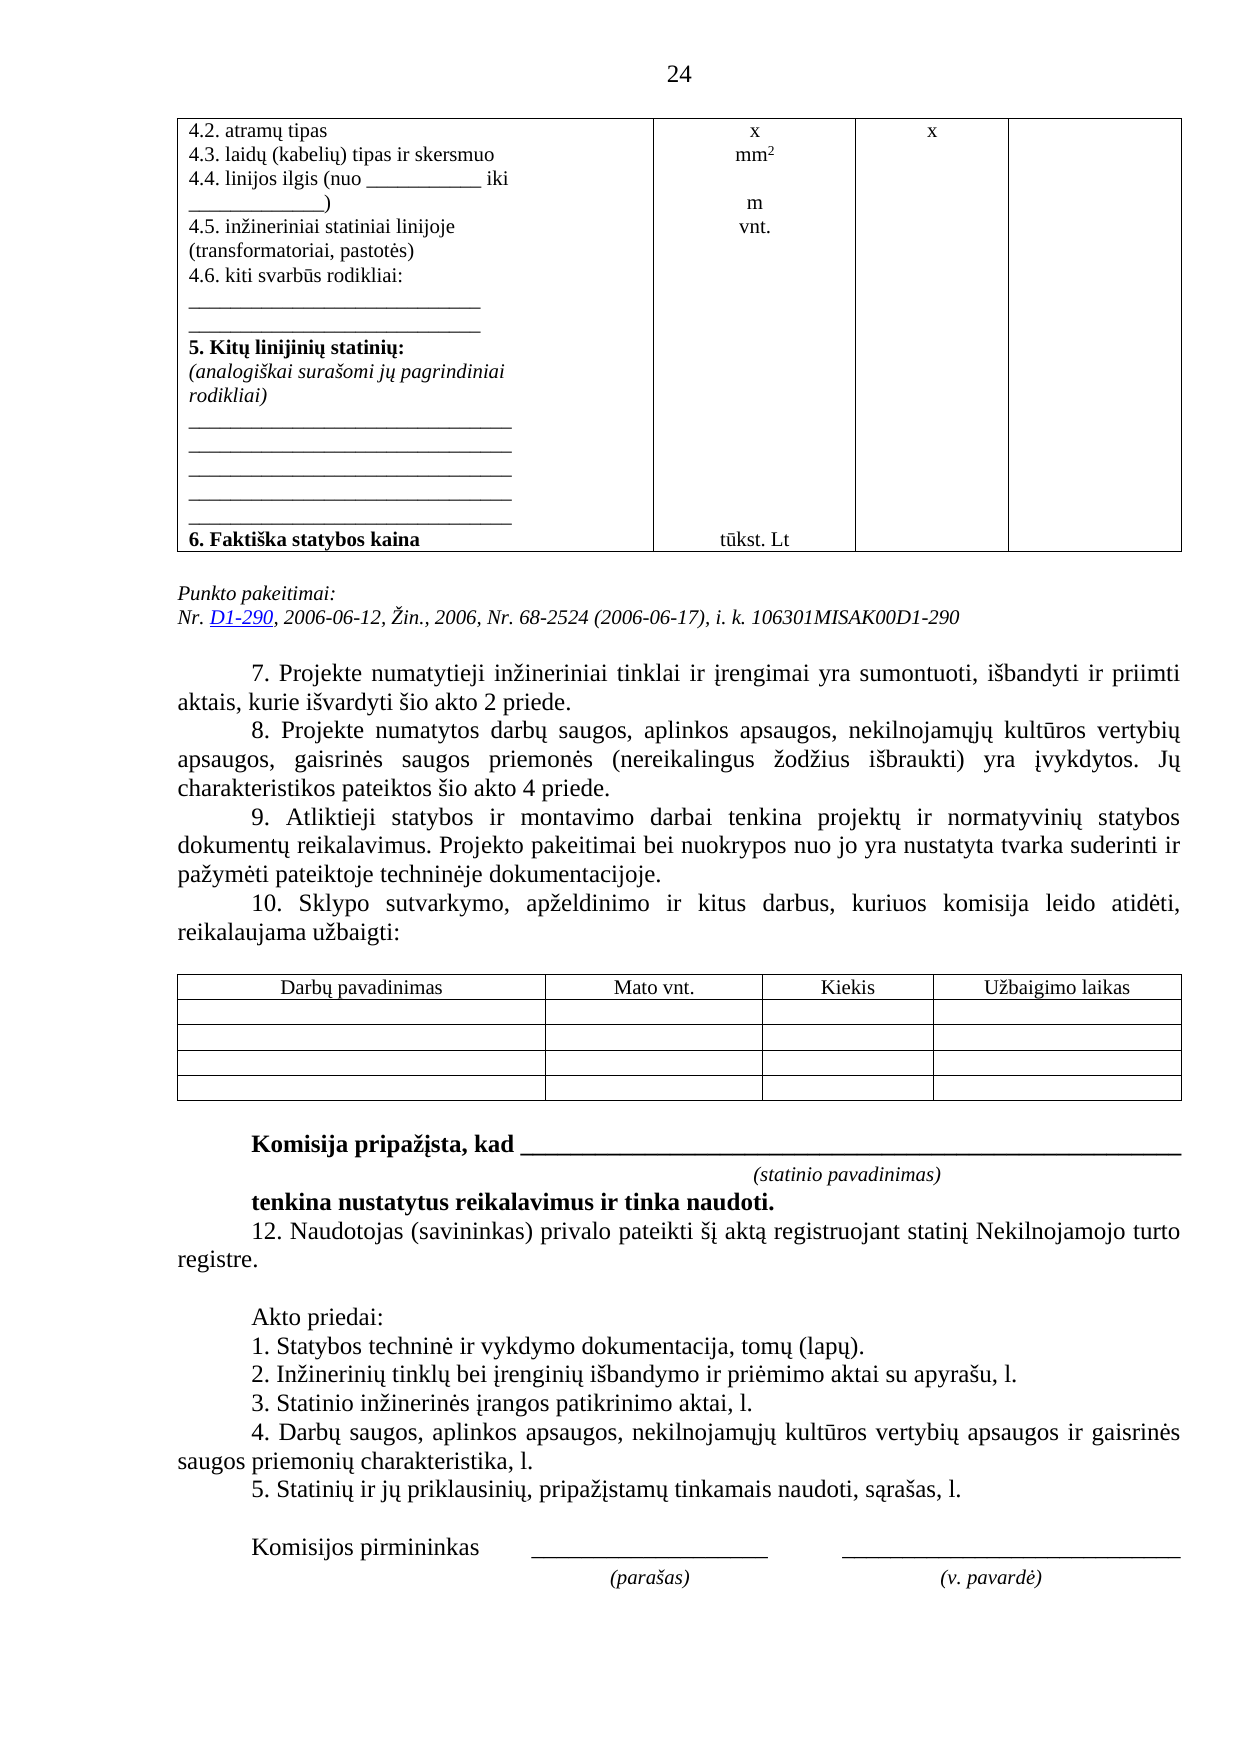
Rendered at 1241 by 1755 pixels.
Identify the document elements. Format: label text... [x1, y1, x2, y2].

table_header Mato vnt. [546, 975, 762, 999]
text 3. Statinio inžinerinės įrangos patikrinimo aktai, l. [177, 1388, 1181, 1417]
text 5. Statinių ir jų priklausinių, pripažįstamų tinkamais naudoti, sąrašas, l. [177, 1474, 1181, 1503]
table_cell [546, 1025, 762, 1049]
text 12. Naudotojas (savininkas) privalo pateikti šį aktą registruojant statinį Nekilnojamojo turto registre. [177, 1216, 1181, 1273]
text Komisijos pirmininkas [177, 1532, 1181, 1561]
table_cell [1009, 119, 1181, 551]
text Akto priedai: [177, 1302, 1181, 1331]
table_header Kiekis [763, 975, 933, 999]
table_cell [178, 1051, 545, 1074]
table_cell x [856, 119, 1008, 551]
text Komisija pripažįsta, kad [177, 1129, 1181, 1158]
text tenkina nustatytus reikalavimus ir tinka naudoti. [177, 1187, 1181, 1216]
table_cell [546, 1051, 762, 1074]
text Punkto pakeitimai: [177, 581, 1181, 605]
table_cell [763, 1076, 933, 1100]
table_cell [178, 1000, 545, 1024]
table_cell [763, 1051, 933, 1074]
table_cell [934, 1000, 1181, 1024]
text 8. Projekte numatytos darbų saugos, aplinkos apsaugos, nekilnojamųjų kultūros vertybių apsaugos, gaisrinės saugos priemonės (nereikalingus žodžius išbraukti) yra įvykdytos. Jų charakteristikos pateiktos šio akto 4 priede. [177, 715, 1181, 802]
table_cell [934, 1025, 1181, 1049]
table_cell [546, 1000, 762, 1024]
text 9. Atliktieji statybos ir montavimo darbai tenkina projektų ir normatyvinių statybos dokumentų reikalavimus. Projekto pakeitimai bei nuokrypos nuo jo yra nustatyta tvarka suderinti ir pažymėti pateiktoje techninėje dokumentacijoje. [177, 802, 1181, 888]
table_cell [178, 1025, 545, 1049]
text 10. Sklypo sutvarkymo, apželdinimo ir kitus darbus, kuriuos komisija leido atidėti, reikalaujama užbaigti: [177, 888, 1181, 945]
table_header Darbų pavadinimas [178, 975, 545, 999]
text Nr. D1-290, 2006-06-12, Žin., 2006, Nr. 68-2524 (2006-06-17), i. k. 106301MISAK00D1-290 [177, 605, 1181, 629]
table_cell x mm2 m vnt. tūkst. Lt [654, 119, 855, 551]
table_cell [763, 1025, 933, 1049]
text 1. Statybos techninė ir vykdymo dokumentacija, tomų (lapų). [177, 1331, 1181, 1359]
table_cell 4.2. atramų tipas 4.3. laidų (kabelių) tipas ir skersmuo 4.4. linijos ilgis (nuo ___________ iki _____________) 4.5. inžineriniai statiniai linijoje (transformatoriai, pastotės) 4.6. kiti svarbūs rodikliai: ____________________________ ____________________________ 5. Kitų linijinių statinių: (analogiškai surašomi jų pagrindiniai rodikliai) _______________________________ _______________________________ _______________________________ _______________________________ _______________________________ 6. Faktiška statybos kaina [178, 119, 653, 551]
text (parašas) (v. pavardė) [177, 1561, 1181, 1589]
table_cell [934, 1051, 1181, 1074]
text 7. Projekte numatytieji inžineriniai tinklai ir įrengimai yra sumontuoti, išbandyti ir priimti aktais, kurie išvardyti šio akto 2 priede. [177, 658, 1181, 715]
text 4. Darbų saugos, aplinkos apsaugos, nekilnojamųjų kultūros vertybių apsaugos ir gaisrinės saugos priemonių charakteristika, l. [177, 1417, 1181, 1474]
text (statinio pavadinimas) [177, 1158, 1181, 1187]
table_cell [546, 1076, 762, 1100]
table_cell [178, 1076, 545, 1100]
table_cell [934, 1076, 1181, 1100]
text 2. Inžinerinių tinklų bei įrenginių išbandymo ir priėmimo aktai su apyrašu, l. [177, 1359, 1181, 1388]
table_cell [763, 1000, 933, 1024]
table_header Užbaigimo laikas [934, 975, 1181, 999]
